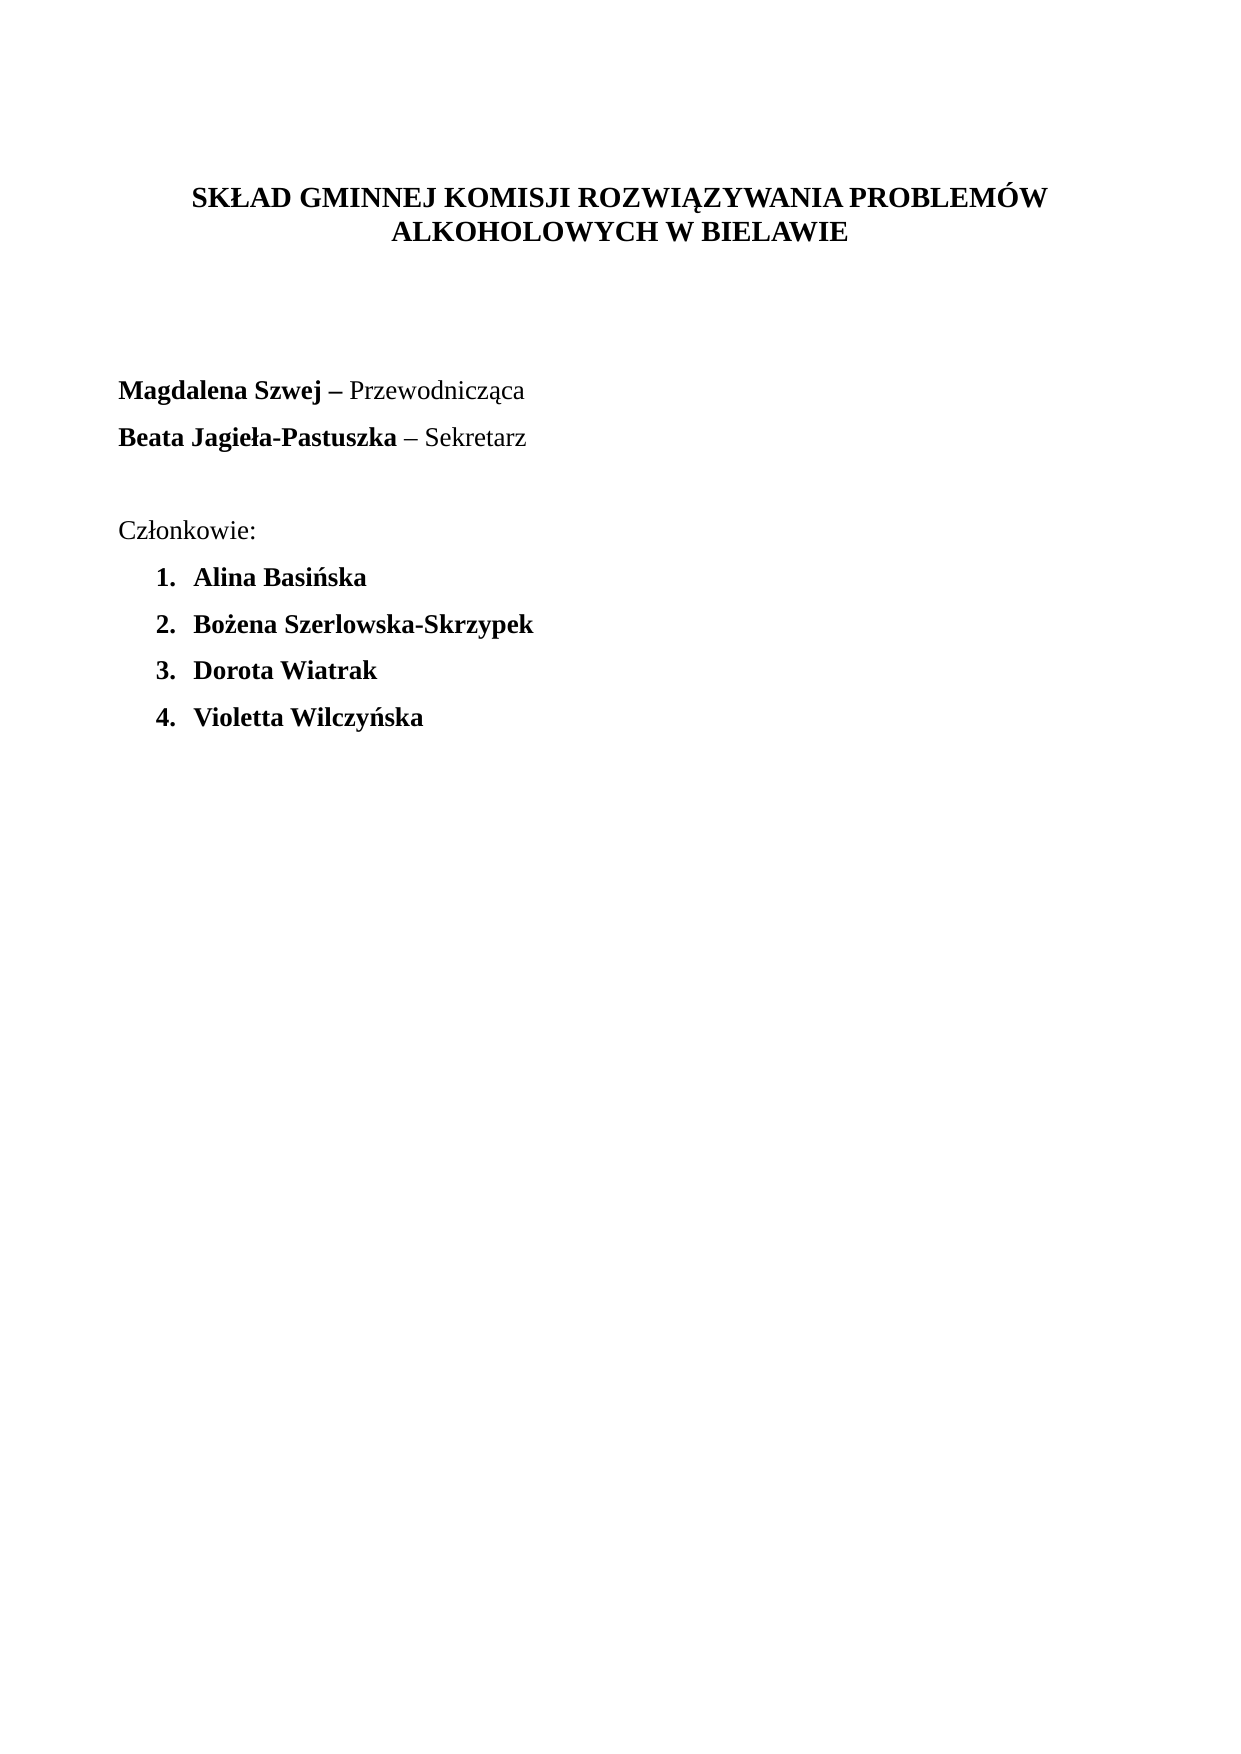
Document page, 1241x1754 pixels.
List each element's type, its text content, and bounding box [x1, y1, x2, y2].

list Violetta Wilczyńska [156, 701, 1122, 732]
text SKŁAD GMINNEJ KOMISJI ROZWIĄZYWANIA PROBLEMÓW ALKOHOLOWYCH W BIELAWIE [118, 180, 1122, 247]
text Magdalena Szwej – Przewodnicząca [118, 374, 1122, 406]
list Bożena Szerlowska-Skrzypek [156, 608, 1122, 639]
list Alina Basińska [156, 561, 1122, 592]
list Dorota Wiatrak [156, 654, 1122, 686]
text Członkowie: [118, 514, 1122, 546]
text Beata Jagieła-Pastuszka – Sekretarz [118, 421, 1122, 452]
